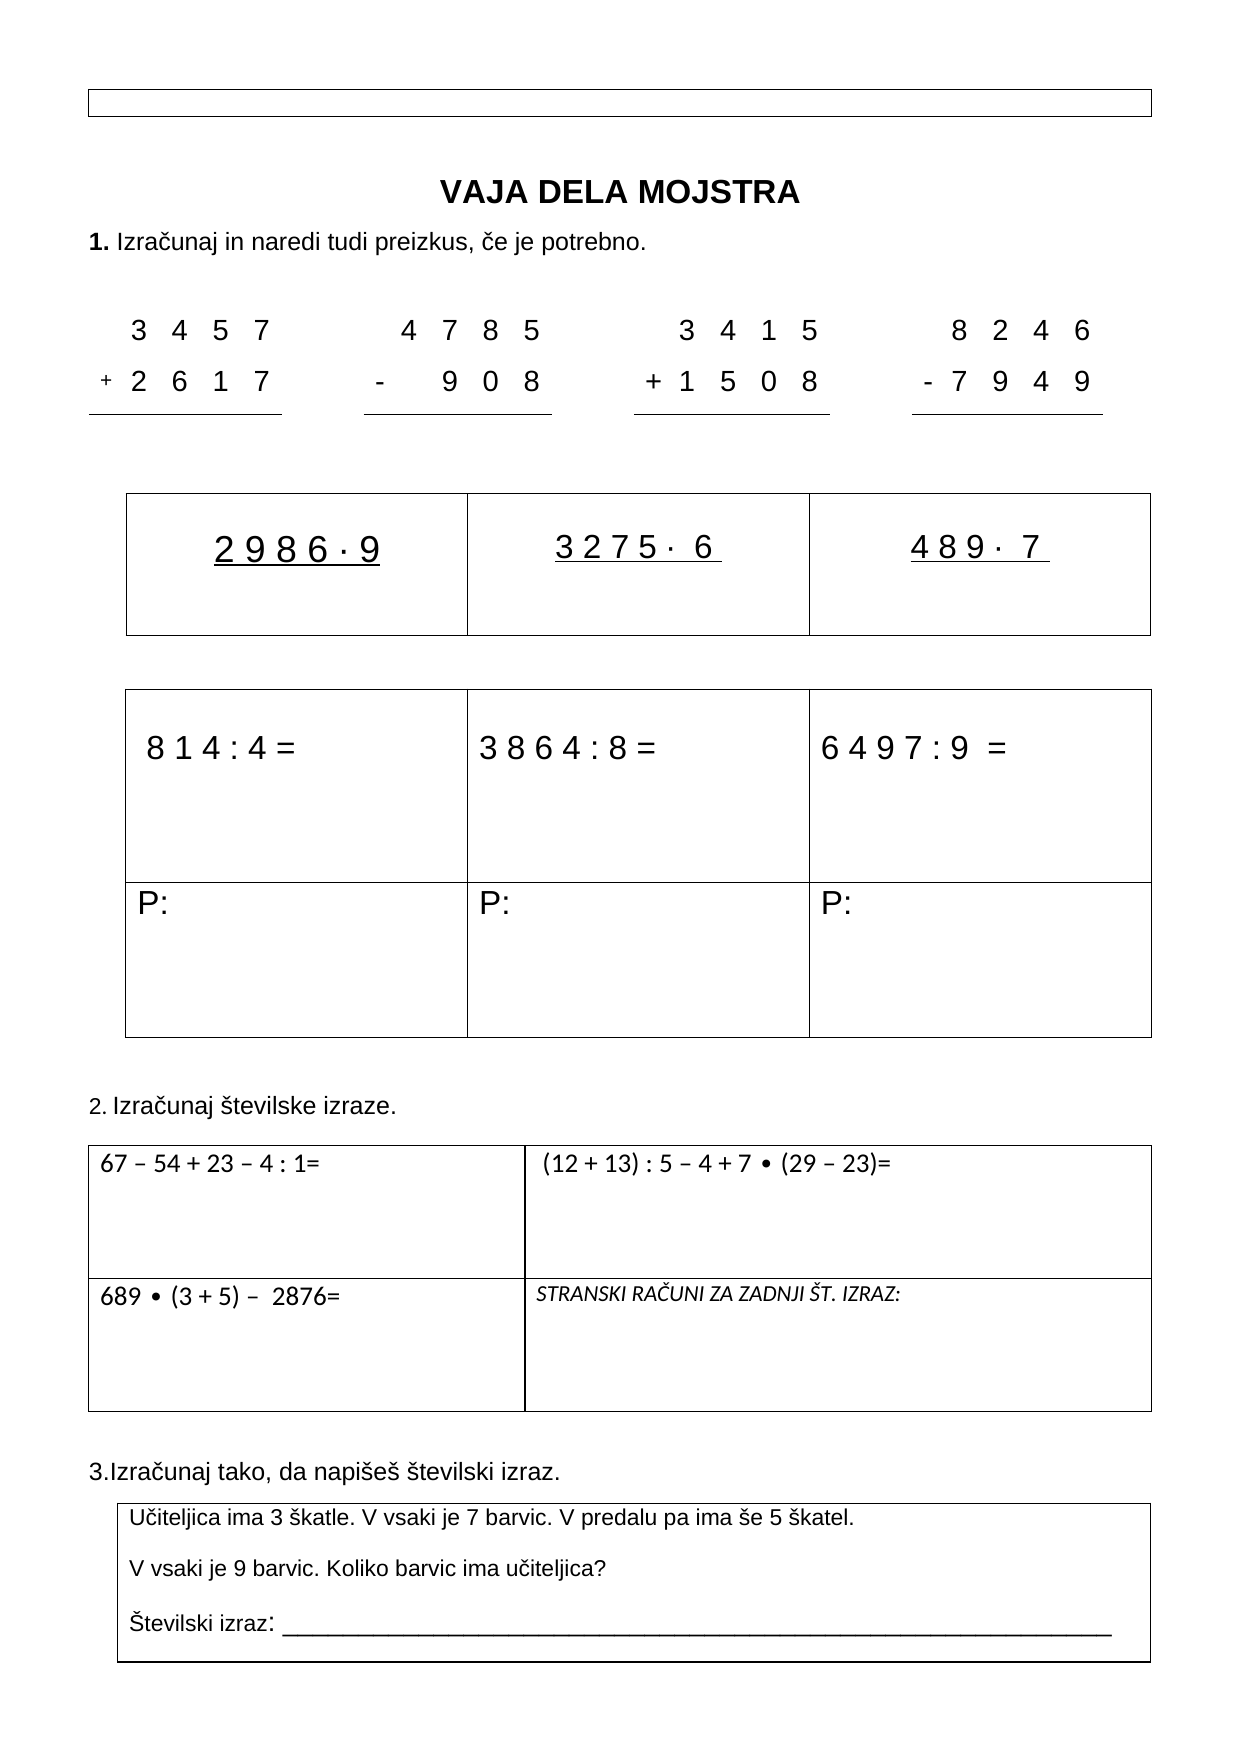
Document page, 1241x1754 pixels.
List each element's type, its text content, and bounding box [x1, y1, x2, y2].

table_cell [339, 414, 363, 465]
table_header [470, 273, 511, 313]
table_cell [89, 313, 118, 363]
table_cell [830, 364, 885, 414]
text 1. Izračunaj in naredi tudi preizkus, če je potrebno. [89, 227, 1152, 256]
text VAJA DELA MOJSTRA [89, 172, 1152, 211]
table_cell P: [468, 883, 809, 1037]
table_cell 5 [200, 313, 241, 363]
table_cell [364, 313, 388, 363]
table_header [89, 273, 118, 313]
table_cell + [634, 364, 666, 414]
table_cell 4 [388, 313, 429, 363]
table_cell [912, 415, 939, 465]
table_cell 4 [1021, 313, 1061, 363]
table_cell 9 [429, 364, 470, 414]
table_cell [388, 415, 429, 465]
table_header 3 2 7 5 ∙ 6 [468, 494, 809, 634]
table_cell [200, 415, 241, 465]
table_header [939, 273, 980, 313]
table_cell [511, 415, 552, 465]
table_cell [552, 364, 601, 414]
table_cell [339, 364, 363, 414]
table_cell 1 [200, 364, 241, 414]
table_header [789, 273, 830, 313]
table_cell STRANSKI RAČUNI ZA ZADNJI ŠT. IZRAZ: [526, 1279, 1151, 1411]
table_cell [364, 415, 388, 465]
table_cell 8 [939, 313, 980, 363]
table_cell 3 [666, 313, 707, 363]
text 2. Izračunaj številske izraze. [89, 1091, 1152, 1120]
table_cell [601, 313, 634, 363]
table_cell - [912, 364, 939, 414]
table_cell 6 [1061, 313, 1102, 363]
table_cell 7 [241, 364, 282, 414]
table_cell 1 [748, 313, 789, 363]
table_cell 4 [159, 313, 200, 363]
table_cell 2 [980, 313, 1021, 363]
table_cell [830, 313, 885, 363]
table_cell [339, 313, 363, 363]
table_cell [388, 364, 429, 414]
table_header [118, 273, 159, 313]
table_cell [634, 313, 666, 363]
table_cell 4 [1021, 364, 1061, 414]
table_cell 5 [789, 313, 830, 363]
table_cell [601, 414, 634, 465]
table_cell 5 [511, 313, 552, 363]
table_cell [241, 415, 282, 465]
table_cell 7 [241, 313, 282, 363]
table_cell 6 [159, 364, 200, 414]
table_header [552, 273, 601, 313]
table_cell [118, 415, 159, 465]
table_header [429, 273, 470, 313]
table_header [200, 273, 241, 313]
table_cell [89, 415, 118, 465]
table_header 3 8 6 4 : 8 = [468, 690, 809, 882]
table_cell [885, 414, 912, 465]
table_header [511, 273, 552, 313]
table_cell 8 [470, 313, 511, 363]
table_cell 0 [748, 364, 789, 414]
table_cell 8 [789, 364, 830, 414]
table_cell 2 [118, 364, 159, 414]
text 3.Izračunaj tako, da napišeš številski izraz. [89, 1457, 1152, 1486]
table_cell [470, 415, 511, 465]
table_cell 5 [707, 364, 748, 414]
table_cell [885, 313, 912, 363]
table_header [707, 273, 748, 313]
table_header [388, 273, 429, 313]
table_cell [552, 313, 601, 363]
table_cell 9 [1061, 364, 1102, 414]
table_cell [1021, 415, 1061, 465]
table_cell [707, 415, 748, 465]
table_header [980, 273, 1021, 313]
table_cell + [89, 364, 118, 414]
table_header [339, 273, 363, 313]
table_cell 0 [470, 364, 511, 414]
table_cell [601, 364, 634, 414]
table_cell P: [126, 883, 467, 1037]
table_cell [282, 364, 338, 414]
table_header [830, 273, 885, 313]
table_header [748, 273, 789, 313]
table_header [634, 273, 666, 313]
table_header 6 4 9 7 : 9 = [810, 690, 1151, 882]
table_cell [159, 415, 200, 465]
table_cell [748, 415, 789, 465]
table_header [912, 273, 939, 313]
table_cell 3 [118, 313, 159, 363]
table_header [601, 273, 634, 313]
table_cell [1061, 415, 1102, 465]
table_cell [939, 415, 980, 465]
table_cell 7 [939, 364, 980, 414]
table_header [1061, 273, 1102, 313]
table_header 67 – 54 + 23 – 4 : 1= [89, 1146, 524, 1278]
table_cell [634, 415, 666, 465]
table_cell [789, 415, 830, 465]
table_header [241, 273, 282, 313]
table_cell 4 [707, 313, 748, 363]
table_header [1021, 273, 1061, 313]
table_cell [552, 414, 601, 465]
table_cell [666, 415, 707, 465]
table_cell 1 [666, 364, 707, 414]
table_cell [912, 313, 939, 363]
table_cell [282, 414, 338, 465]
table_cell - [364, 364, 388, 414]
table_header (12 + 13) : 5 – 4 + 7 ∙ (29 – 23)= [526, 1146, 1151, 1278]
table_cell [885, 364, 912, 414]
table_cell 9 [980, 364, 1021, 414]
table_cell 7 [429, 313, 470, 363]
table_cell [830, 414, 885, 465]
table_cell [429, 415, 470, 465]
table_cell [282, 313, 338, 363]
table_cell [980, 415, 1021, 465]
table_header 2 9 8 6 ∙ 9 [127, 494, 467, 634]
table_cell 689 ∙ (3 + 5) – 2876= [89, 1279, 524, 1411]
table_cell P: [810, 883, 1151, 1037]
table_header [282, 273, 338, 313]
table_header 8 1 4 : 4 = [126, 690, 467, 882]
table_header [885, 273, 912, 313]
table_cell 8 [511, 364, 552, 414]
table_header Učiteljica ima 3 škatle. V vsaki je 7 barvic. V predalu pa ima še 5 škatel. V vsaki je 9 barvic. Koliko barvic ima učiteljica? Številski izraz: _______________________________________________________ [118, 1504, 1150, 1661]
table_header [364, 273, 388, 313]
table_header [159, 273, 200, 313]
table_header [666, 273, 707, 313]
table_header 4 8 9 ∙ 7 [810, 494, 1150, 634]
